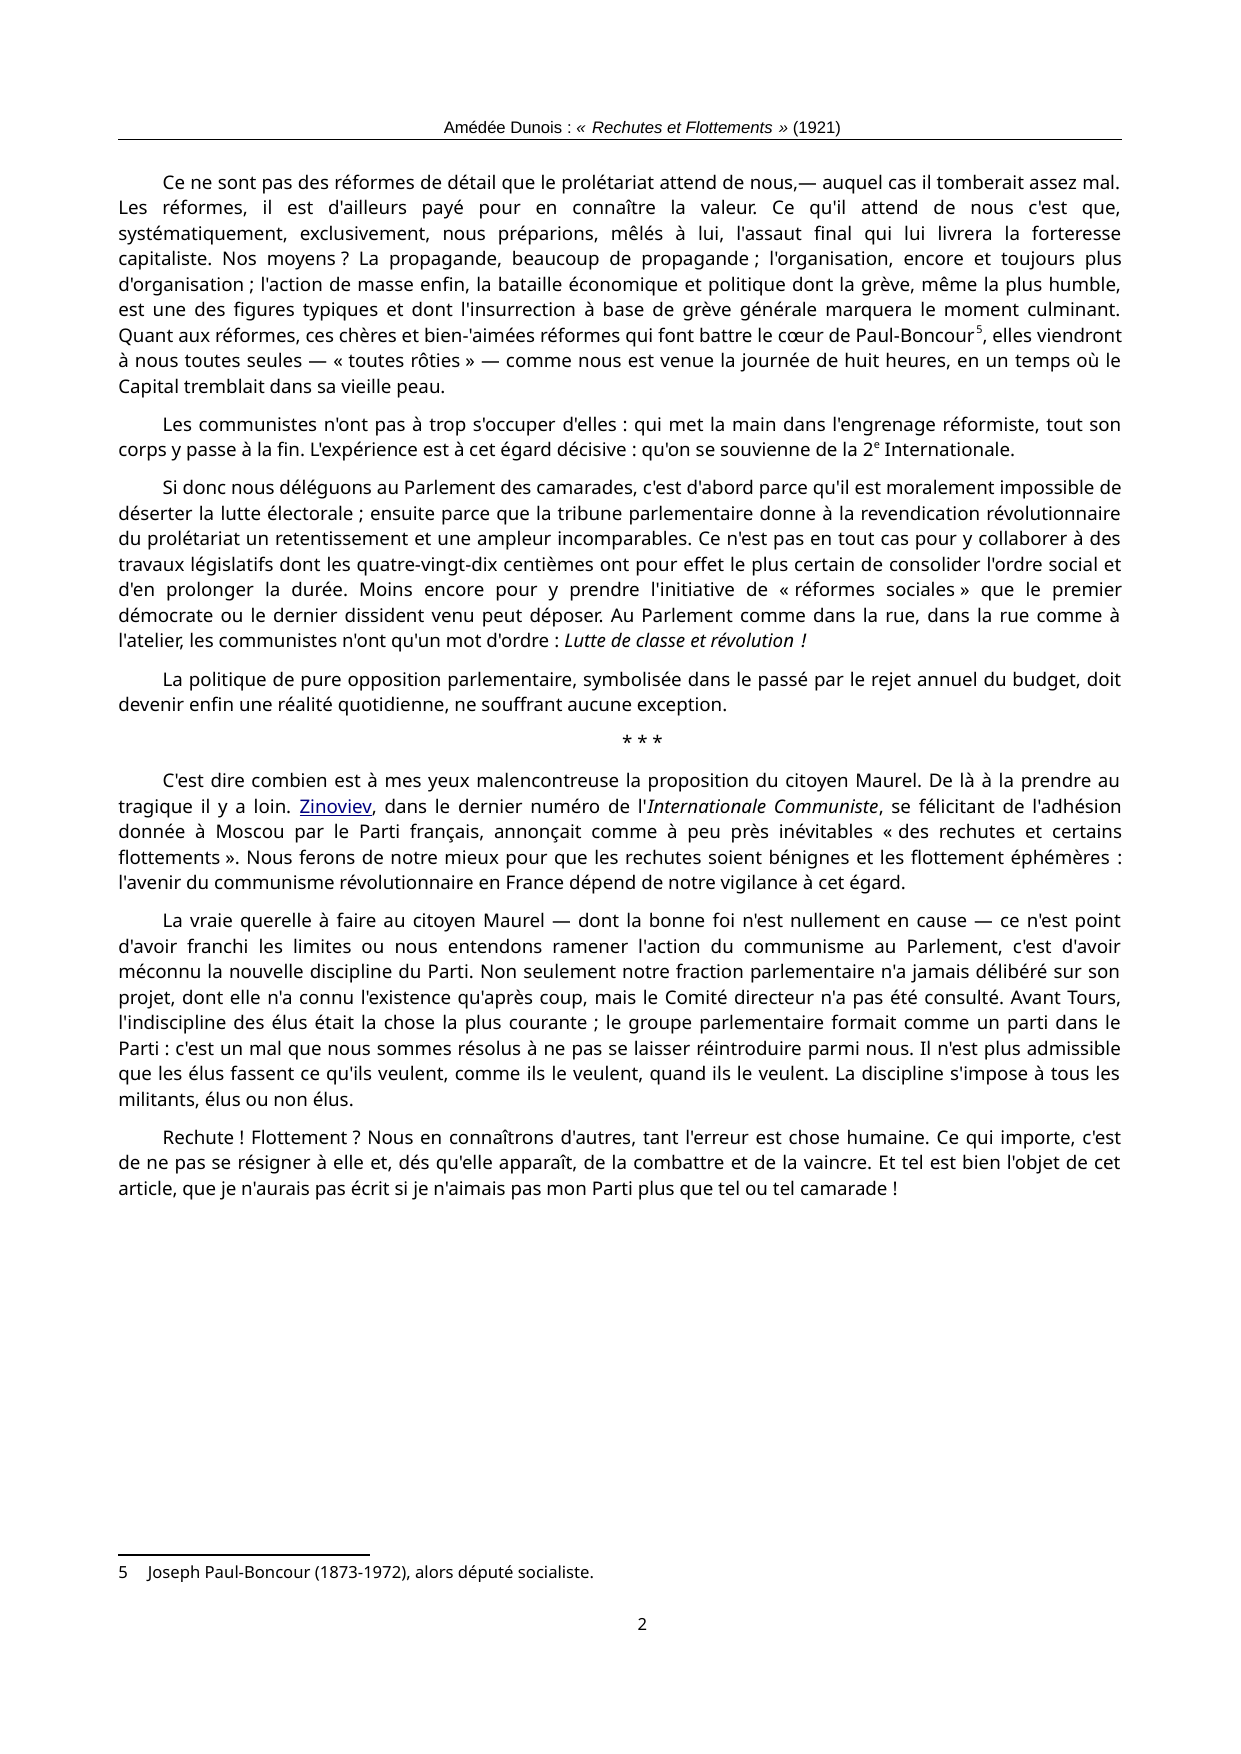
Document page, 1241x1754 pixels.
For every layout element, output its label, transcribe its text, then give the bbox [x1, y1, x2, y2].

text C'est dire combien est à mes yeux malencontreuse la proposition du citoyen Maurel. De là à la prendre au tragique il y a loin. Zinoviev, dans le dernier numéro de l'Internationale Communiste, se félicitant de l'adhésion donnée à Moscou par le Parti français, annonçait comme à peu près inévitables « des rechutes et certains flottements ». Nous ferons de notre mieux pour que les rechutes soient bénignes et les flottement éphémères : l'avenir du communisme révolutionnaire en France dépend de notre vigilance à cet égard. [118, 767, 1122, 895]
text Si donc nous déléguons au Parlement des camarades, c'est d'abord parce qu'il est moralement impossible de déserter la lutte électorale ; ensuite parce que la tribune parlementaire donne à la revendication révolutionnaire du prolétariat un retentissement et une ampleur incomparables. Ce n'est pas en tout cas pour y collaborer à des travaux législatifs dont les quatre-vingt-dix centièmes ont pour effet le plus certain de consolider l'ordre social et d'en prolonger la durée. Moins encore pour y prendre l'initiative de « réformes sociales » que le premier démocrate ou le dernier dissident venu peut déposer. Au Parlement comme dans la rue, dans la rue comme à l'atelier, les communistes n'ont qu'un mot d'ordre : Lutte de classe et révolution ! [118, 475, 1122, 653]
text La vraie querelle à faire au citoyen Maurel — dont la bonne foi n'est nullement en cause — ce n'est point d'avoir franchi les limites ou nous entendons ramener l'action du communisme au Parlement, c'est d'avoir méconnu la nouvelle discipline du Parti. Non seulement notre fraction parlementaire n'a jamais délibéré sur son projet, dont elle n'a connu l'existence qu'après coup, mais le Comité directeur n'a pas été consulté. Avant Tours, l'indiscipline des élus était la chose la plus courante ; le groupe parlementaire formait comme un parti dans le Parti : c'est un mal que nous sommes résolus à ne pas se laisser réintroduire parmi nous. Il n'est plus admissible que les élus fassent ce qu'ils veulent, comme ils le veulent, quand ils le veulent. La discipline s'impose à tous les militants, élus ou non élus. [118, 907, 1122, 1112]
text La politique de pure opposition parlementaire, symbolisée dans le passé par le rejet annuel du budget, doit devenir enfin une réalité quotidienne, ne souffrant aucune exception. [118, 666, 1122, 717]
text Joseph Paul-Boncour (1873-1972), alors député socialiste. [118, 1561, 1122, 1583]
text * * * [118, 729, 1122, 755]
text Rechute ! Flottement ? Nous en connaîtrons d'autres, tant l'erreur est chose humaine. Ce qui importe, c'est de ne pas se résigner à elle et, dés qu'elle apparaît, de la combattre et de la vaincre. Et tel est bien l'objet de cet article, que je n'aurais pas écrit si je n'aimais pas mon Parti plus que tel ou tel camarade ! [118, 1124, 1122, 1201]
text Les communistes n'ont pas à trop s'occuper d'elles : qui met la main dans l'engrenage réformiste, tout son corps y passe à la fin. L'expérience est à cet égard décisive : qu'on se souvienne de la 2e Internationale. [118, 411, 1122, 462]
text Ce ne sont pas des réformes de détail que le prolétariat attend de nous,— auquel cas il tomberait assez mal. Les réformes, il est d'ailleurs payé pour en connaître la valeur. Ce qu'il attend de nous c'est que, systématiquement, exclusivement, nous préparions, mêlés à lui, l'assaut final qui lui livrera la forteresse capitaliste. Nos moyens ? La propagande, beaucoup de propagande ; l'organisation, encore et toujours plus d'organisation ; l'action de masse enfin, la bataille économique et politique dont la grève, même la plus humble, est une des figures typiques et dont l'insurrection à base de grève générale marquera le moment culminant. Quant aux réformes, ces chères et bien-'aimées réformes qui font battre le cœur de Paul-Boncour, elles viendront à nous toutes seules — « toutes rôties » — comme nous est venue la journée de huit heures, en un temps où le Capital tremblait dans sa vieille peau. [118, 169, 1122, 399]
